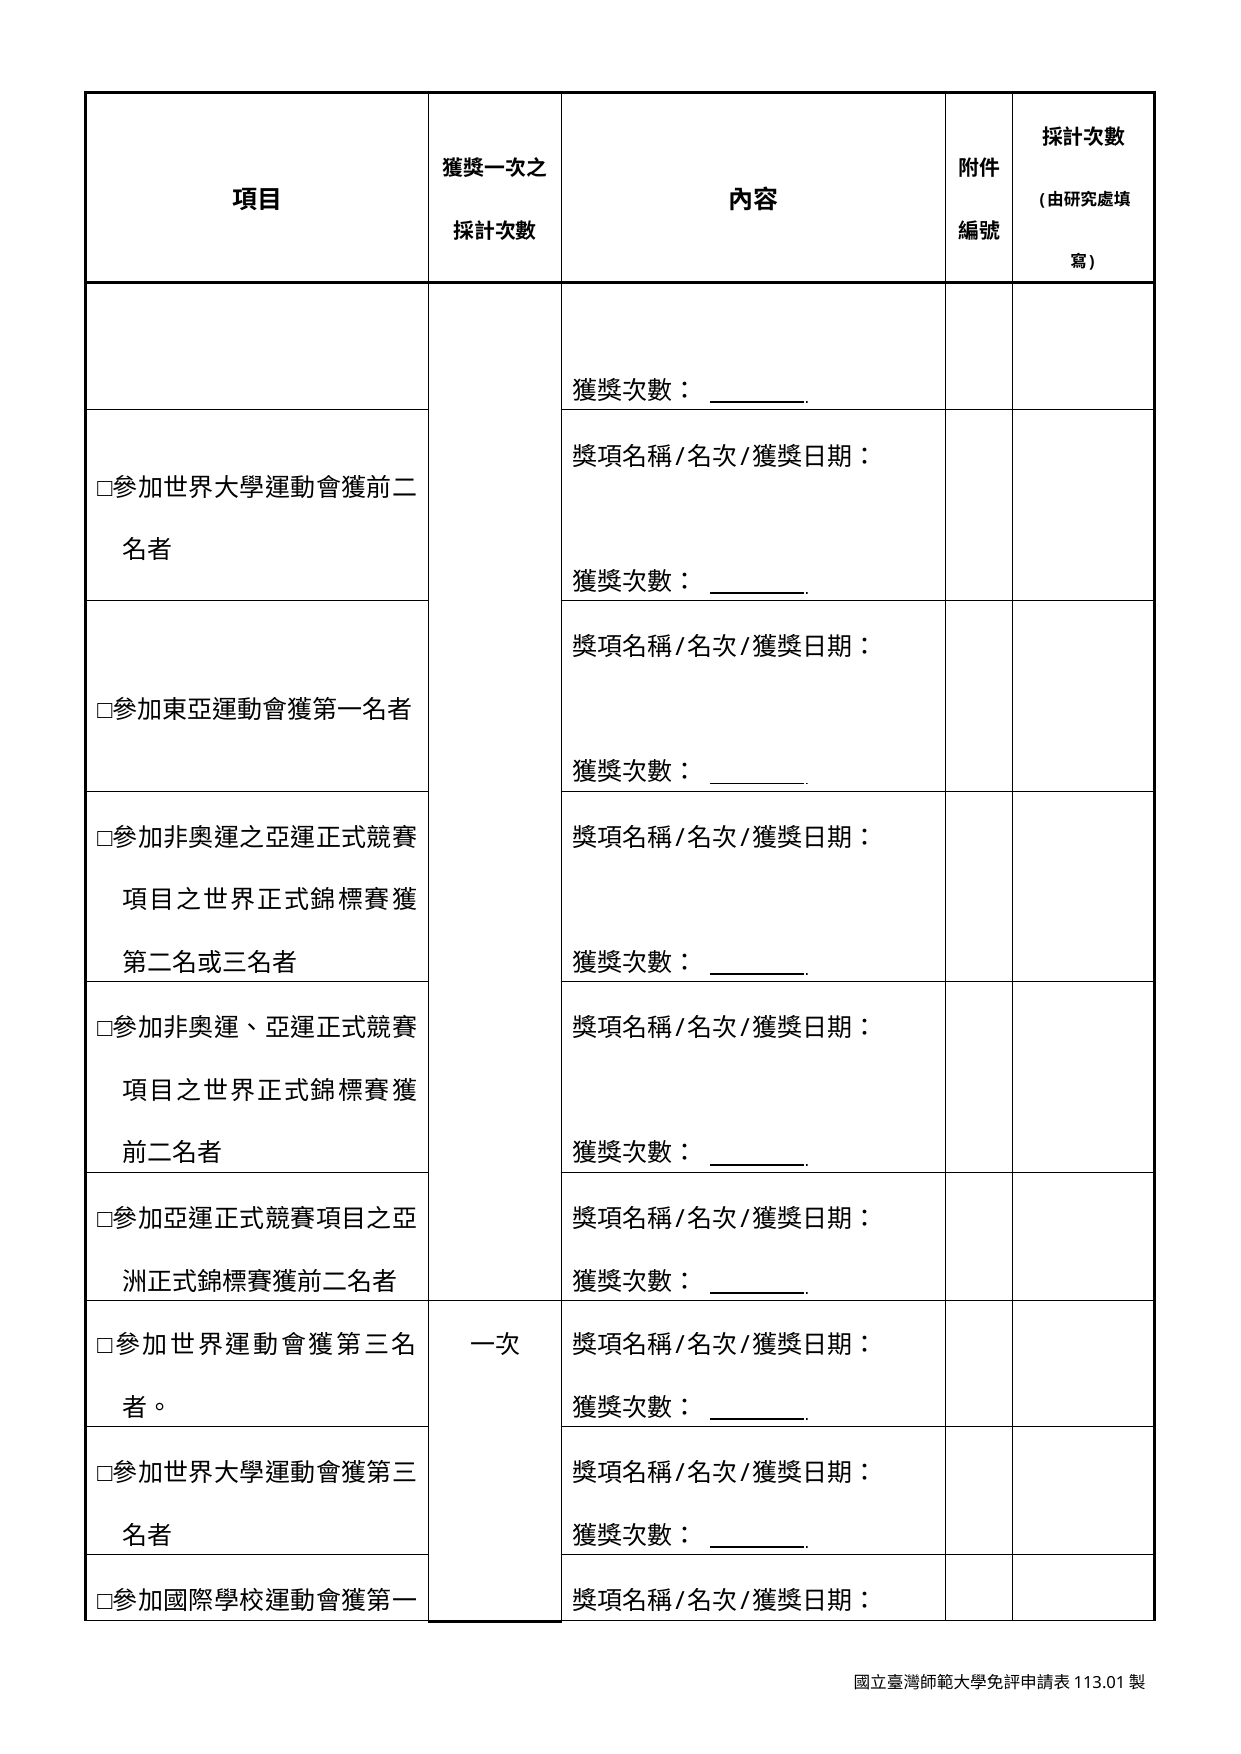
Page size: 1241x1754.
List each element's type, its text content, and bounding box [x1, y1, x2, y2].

table_cell [429, 284, 561, 1300]
table_cell □參加亞運正式競賽項目之亞洲正式錦標賽獲前二名者 [87, 1173, 428, 1300]
table_cell □參加世界大學運動會獲第三名者 [87, 1427, 428, 1554]
table_cell □參加國際學校運動會獲第一 [87, 1555, 428, 1620]
table_header 採計次數 (由研究處填寫) [1013, 94, 1153, 281]
table_cell [946, 1173, 1012, 1300]
table_cell [1013, 1173, 1153, 1300]
table_cell [87, 284, 428, 409]
table_cell 獎項名稱/名次/獲獎日期： 獲獎次數： [562, 1301, 945, 1426]
table_cell [946, 792, 1012, 981]
table_cell [1013, 982, 1153, 1172]
table_cell 獎項名稱/名次/獲獎日期： 獲獎次數： [562, 792, 945, 981]
table_cell [1013, 1301, 1153, 1426]
table_cell [946, 982, 1012, 1172]
table_cell □參加世界大學運動會獲前二名者 [87, 410, 428, 600]
table_cell 獎項名稱/名次/獲獎日期： 獲獎次數： [562, 410, 945, 600]
table_cell 獎項名稱/名次/獲獎日期： 獲獎次數： [562, 982, 945, 1172]
table_cell [946, 1301, 1012, 1426]
table_header 項目 [87, 94, 428, 281]
table_cell [1013, 601, 1153, 791]
table_cell 獎項名稱/名次/獲獎日期： 獲獎次數： [562, 601, 945, 791]
table_cell [1013, 1555, 1153, 1620]
table_cell 獎項名稱/名次/獲獎日期： 獲獎次數： [562, 1427, 945, 1554]
table_cell [946, 410, 1012, 600]
table_cell [1013, 792, 1153, 981]
table_header 獲獎一次之 採計次數 [429, 94, 561, 281]
table_cell 獎項名稱/名次/獲獎日期： 獲獎次數： [562, 1173, 945, 1300]
table_cell 獲獎次數： [562, 284, 945, 409]
table_cell [1013, 1427, 1153, 1554]
table_cell [946, 1555, 1012, 1620]
table_cell [1013, 410, 1153, 600]
table_cell [946, 1427, 1012, 1554]
table_cell 一次 [429, 1301, 561, 1620]
table_cell [946, 284, 1012, 409]
table_cell □參加東亞運動會獲第一名者 [87, 601, 428, 791]
table_cell □參加世界運動會獲第三名者。 [87, 1301, 428, 1426]
table_cell □參加非奧運、亞運正式競賽項目之世界正式錦標賽獲前二名者 [87, 982, 428, 1172]
table_header 附件 編號 [946, 94, 1012, 281]
table_cell [946, 601, 1012, 791]
table_cell 獎項名稱/名次/獲獎日期： [562, 1555, 945, 1620]
table_cell [1013, 284, 1153, 409]
table_header 內容 [562, 94, 945, 281]
table_cell □參加非奧運之亞運正式競賽項目之世界正式錦標賽獲第二名或三名者 [87, 792, 428, 981]
